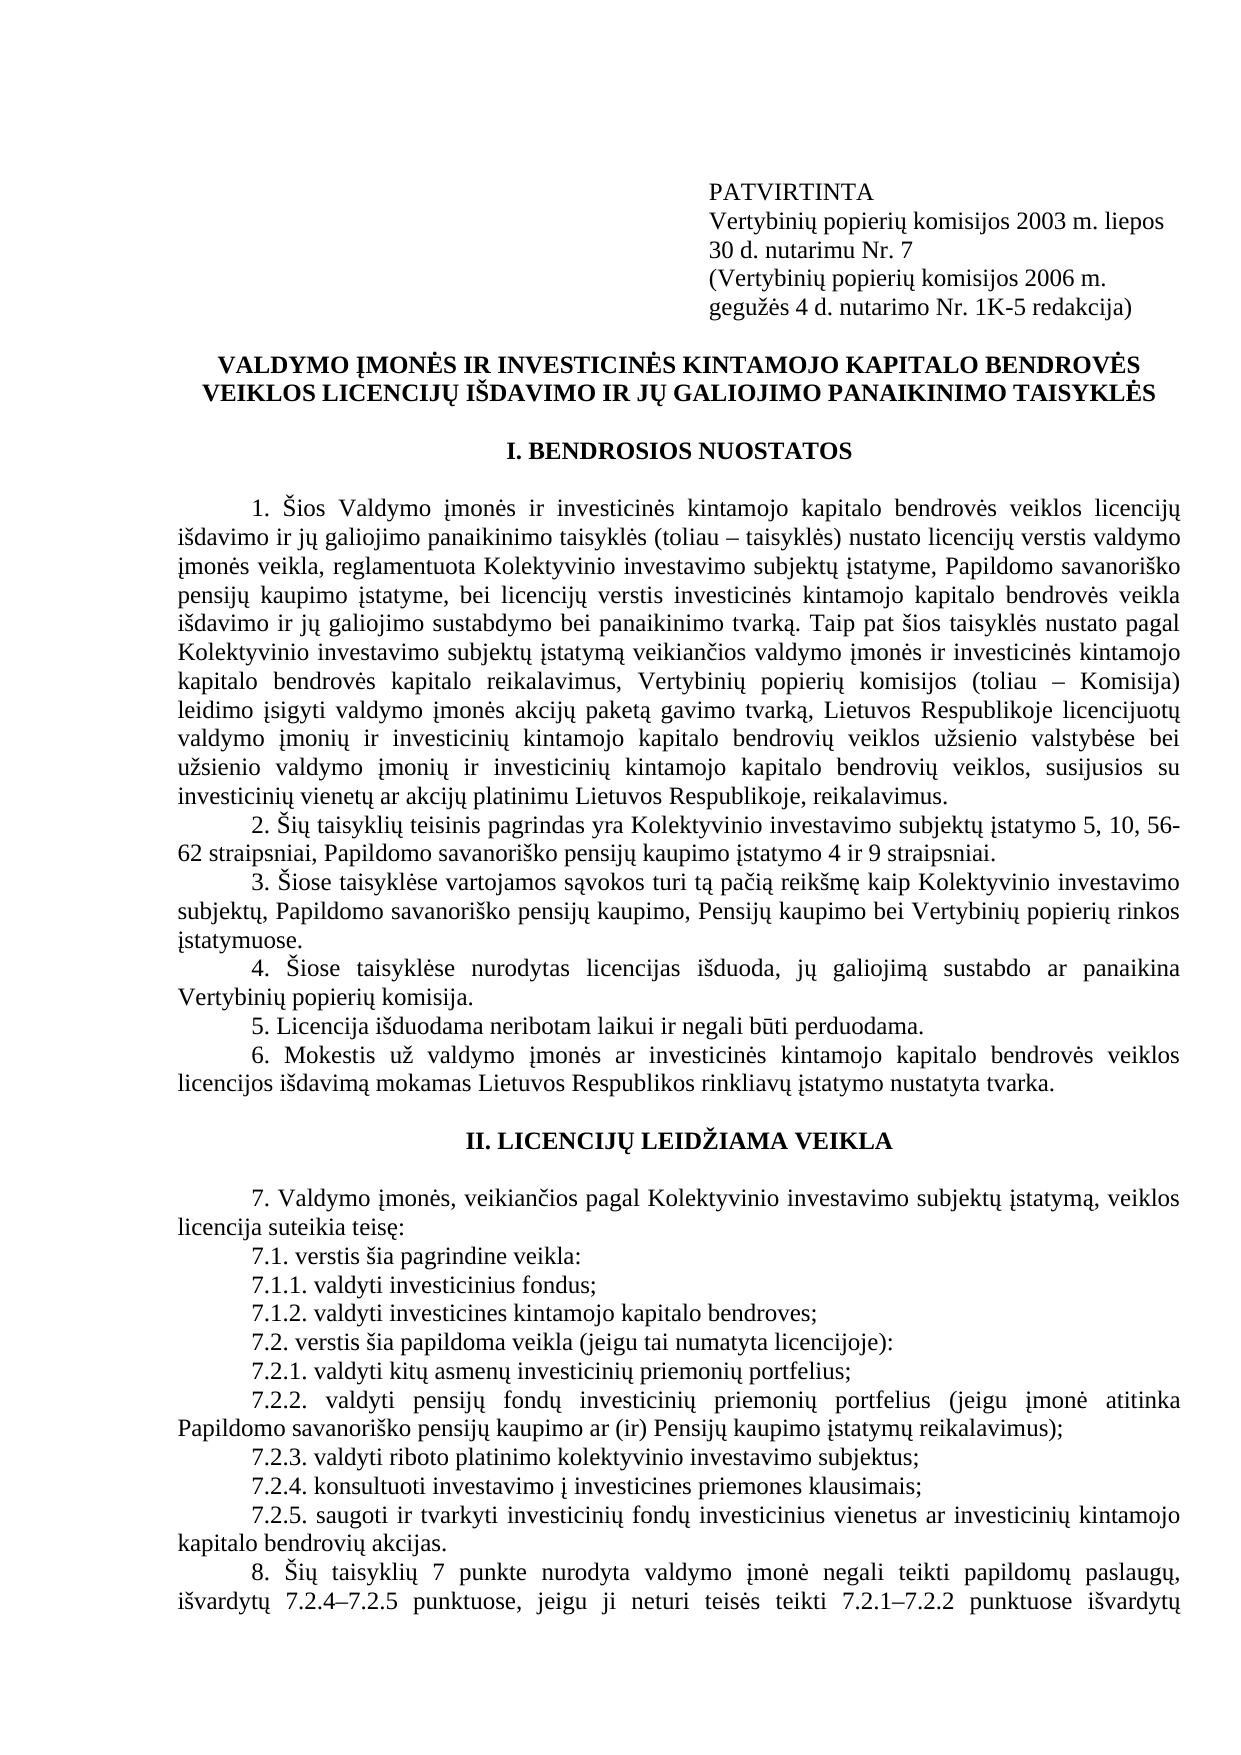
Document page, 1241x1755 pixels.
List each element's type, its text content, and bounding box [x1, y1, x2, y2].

text (Vertybinių popierių komisijos 2006 m. [177, 263, 1181, 292]
text 7.2.2. valdyti pensijų fondų investicinių priemonių portfelius (jeigu įmonė atitinka Papildomo savanoriško pensijų kaupimo ar (ir) Pensijų kaupimo įstatymų reikalavimus); [177, 1385, 1181, 1442]
text 7.2.3. valdyti riboto platinimo kolektyvinio investavimo subjektus; [177, 1442, 1181, 1471]
text 7.2.5. saugoti ir tvarkyti investicinių fondų investicinius vienetus ar investicinių kintamojo kapitalo bendrovių akcijas. [177, 1500, 1181, 1557]
text 5. Licencija išduodama neribotam laikui ir negali būti perduodama. [177, 1011, 1181, 1040]
text 4. Šiose taisyklėse nurodytas licencijas išduoda, jų galiojimą sustabdo ar panaikina Vertybinių popierių komisija. [177, 953, 1181, 1011]
text I. BENDROSIOS NUOSTATOS [177, 436, 1181, 465]
text Vertybinių popierių komisijos 2003 m. liepos [177, 206, 1181, 235]
text 7.1. verstis šia pagrindine veikla: [177, 1241, 1181, 1270]
text VALDYMO ĮMONĖS IR INVESTICINĖS KINTAMOJO KAPITALO BENDROVĖS VEIKLOS LICENCIJŲ IŠDAVIMO IR JŲ GALIOJIMO PANAIKINIMO TAISYKLĖS [177, 350, 1181, 407]
text 7.2. verstis šia papildoma veikla (jeigu tai numatyta licencijoje): [177, 1327, 1181, 1356]
text 7. Valdymo įmonės, veikiančios pagal Kolektyvinio investavimo subjektų įstatymą, veiklos licencija suteikia teisę: [177, 1183, 1181, 1241]
text PATVIRTINTA [177, 177, 1181, 206]
text 7.2.4. konsultuoti investavimo į investicines priemones klausimais; [177, 1471, 1181, 1500]
text 7.1.2. valdyti investicines kintamojo kapitalo bendroves; [177, 1298, 1181, 1327]
text 30 d. nutarimu Nr. 7 [177, 235, 1181, 263]
text 8. Šių taisyklių 7 punkte nurodyta valdymo įmonė negali teikti papildomų paslaugų, išvardytų 7.2.4–7.2.5 punktuose, jeigu ji neturi teisės teikti 7.2.1–7.2.2 punktuose išvardytų [177, 1557, 1181, 1615]
text 2. Šių taisyklių teisinis pagrindas yra Kolektyvinio investavimo subjektų įstatymo 5, 10, 56-62 straipsniai, Papildomo savanoriško pensijų kaupimo įstatymo 4 ir 9 straipsniai. [177, 810, 1181, 867]
text 1. Šios Valdymo įmonės ir investicinės kintamojo kapitalo bendrovės veiklos licencijų išdavimo ir jų galiojimo panaikinimo taisyklės (toliau – taisyklės) nustato licencijų verstis valdymo įmonės veikla, reglamentuota Kolektyvinio investavimo subjektų įstatyme, Papildomo savanoriško pensijų kaupimo įstatyme, bei licencijų verstis investicinės kintamojo kapitalo bendrovės veikla išdavimo ir jų galiojimo sustabdymo bei panaikinimo tvarką. Taip pat šios taisyklės nustato pagal Kolektyvinio investavimo subjektų įstatymą veikiančios valdymo įmonės ir investicinės kintamojo kapitalo bendrovės kapitalo reikalavimus, Vertybinių popierių komisijos (toliau – Komisija) leidimo įsigyti valdymo įmonės akcijų paketą gavimo tvarką, Lietuvos Respublikoje licencijuotų valdymo įmonių ir investicinių kintamojo kapitalo bendrovių veiklos užsienio valstybėse bei užsienio valdymo įmonių ir investicinių kintamojo kapitalo bendrovių veiklos, susijusios su investicinių vienetų ar akcijų platinimu Lietuvos Respublikoje, reikalavimus. [177, 493, 1181, 810]
text gegužės 4 d. nutarimo Nr. 1K-5 redakcija) [177, 292, 1181, 321]
text 3. Šiose taisyklėse vartojamos sąvokos turi tą pačią reikšmę kaip Kolektyvinio investavimo subjektų, Papildomo savanoriško pensijų kaupimo, Pensijų kaupimo bei Vertybinių popierių rinkos įstatymuose. [177, 867, 1181, 953]
text 7.2.1. valdyti kitų asmenų investicinių priemonių portfelius; [177, 1356, 1181, 1385]
text II. LICENCIJŲ LEIDŽIAMA VEIKLA [177, 1126, 1181, 1155]
text 7.1.1. valdyti investicinius fondus; [177, 1270, 1181, 1298]
text 6. Mokestis už valdymo įmonės ar investicinės kintamojo kapitalo bendrovės veiklos licencijos išdavimą mokamas Lietuvos Respublikos rinkliavų įstatymo nustatyta tvarka. [177, 1040, 1181, 1097]
